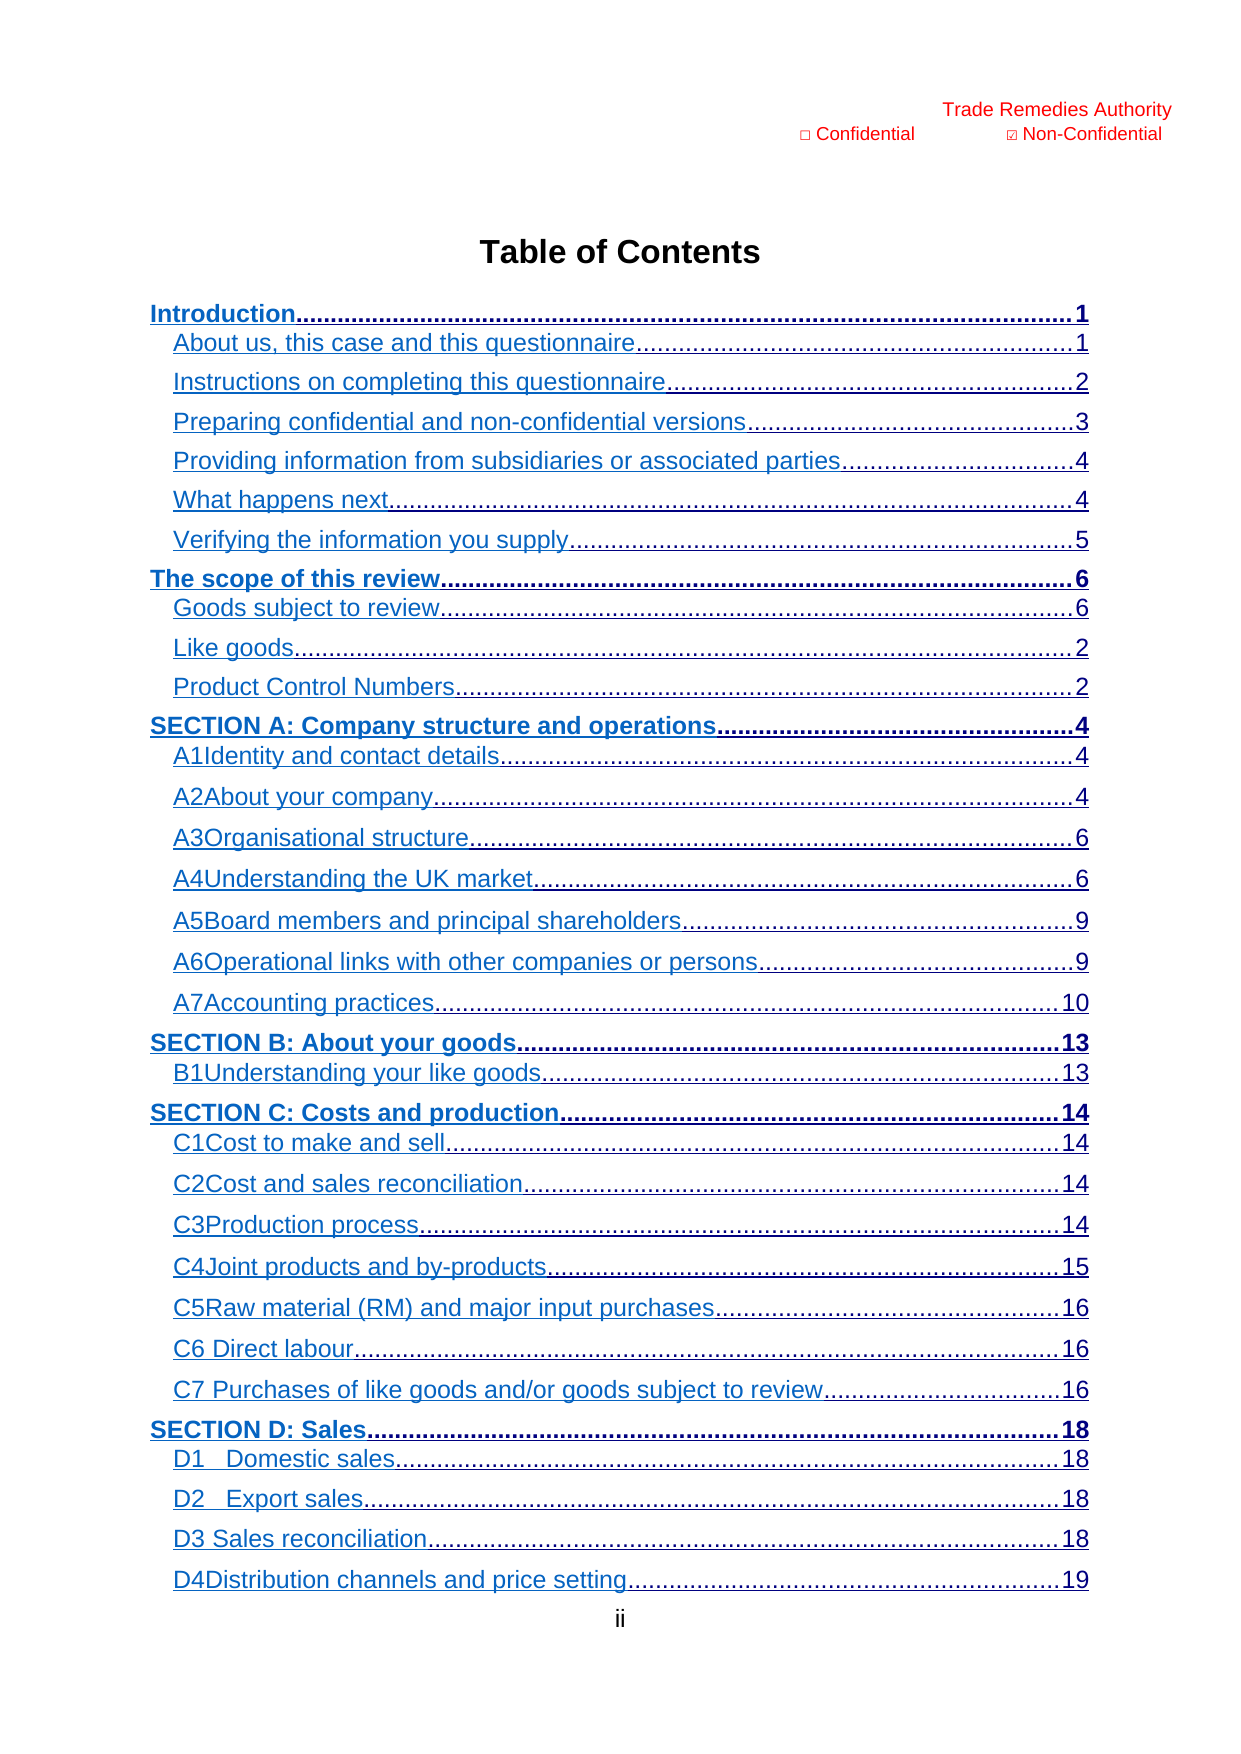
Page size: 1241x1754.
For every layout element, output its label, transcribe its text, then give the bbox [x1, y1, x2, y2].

text SECTION A: Company structure and operations 4 [150, 711, 1090, 740]
text D4 Distribution channels and price setting 19 [173, 1564, 1090, 1595]
text A3 Organisational structure 6 [173, 822, 1090, 853]
text Introduction 1 [150, 299, 1090, 328]
text C5 Raw material (RM) and major input purchases 16 [173, 1292, 1090, 1322]
text C2 Cost and sales reconciliation 14 [173, 1168, 1090, 1199]
text C1 Cost to make and sell 14 [173, 1127, 1090, 1158]
text D1 Domestic sales 18 [173, 1444, 1090, 1473]
text C7 Purchases of like goods and/or goods subject to review 16 [173, 1374, 1090, 1405]
text Providing information from subsidiaries or associated parties 4 [173, 446, 1090, 475]
text Preparing confidential and non-confidential versions 3 [173, 407, 1090, 435]
text A6 Operational links with other companies or persons 9 [173, 946, 1090, 976]
text SECTION B: About your goods 13 [150, 1028, 1090, 1057]
text A2 About your company 4 [173, 781, 1090, 812]
text D3 Sales reconciliation 18 [173, 1523, 1090, 1553]
text C4 Joint products and by-products 15 [173, 1251, 1090, 1281]
text D2 Export sales 18 [173, 1484, 1090, 1512]
text A1 Identity and contact details 4 [173, 740, 1090, 771]
text Goods subject to review 6 [173, 593, 1090, 622]
text B1 Understanding your like goods 13 [173, 1057, 1090, 1088]
text Instructions on completing this questionnaire 2 [173, 367, 1090, 396]
text A5 Board members and principal shareholders 9 [173, 905, 1090, 935]
text Table of Contents [150, 232, 1090, 270]
text SECTION C: Costs and production 14 [150, 1098, 1090, 1127]
text C6 Direct labour 16 [173, 1333, 1090, 1363]
text A7 Accounting practices 10 [173, 987, 1090, 1018]
text A4 Understanding the UK market 6 [173, 864, 1090, 894]
text SECTION D: Sales 18 [150, 1415, 1090, 1444]
text The scope of this review 6 [150, 564, 1090, 593]
text Verifying the information you supply 5 [173, 525, 1090, 553]
text About us, this case and this questionnaire 1 [173, 328, 1090, 357]
text What happens next 4 [173, 485, 1090, 514]
text C3 Production process 14 [173, 1209, 1090, 1240]
text Product Control Numbers 2 [173, 672, 1090, 701]
text Like goods 2 [173, 632, 1090, 661]
